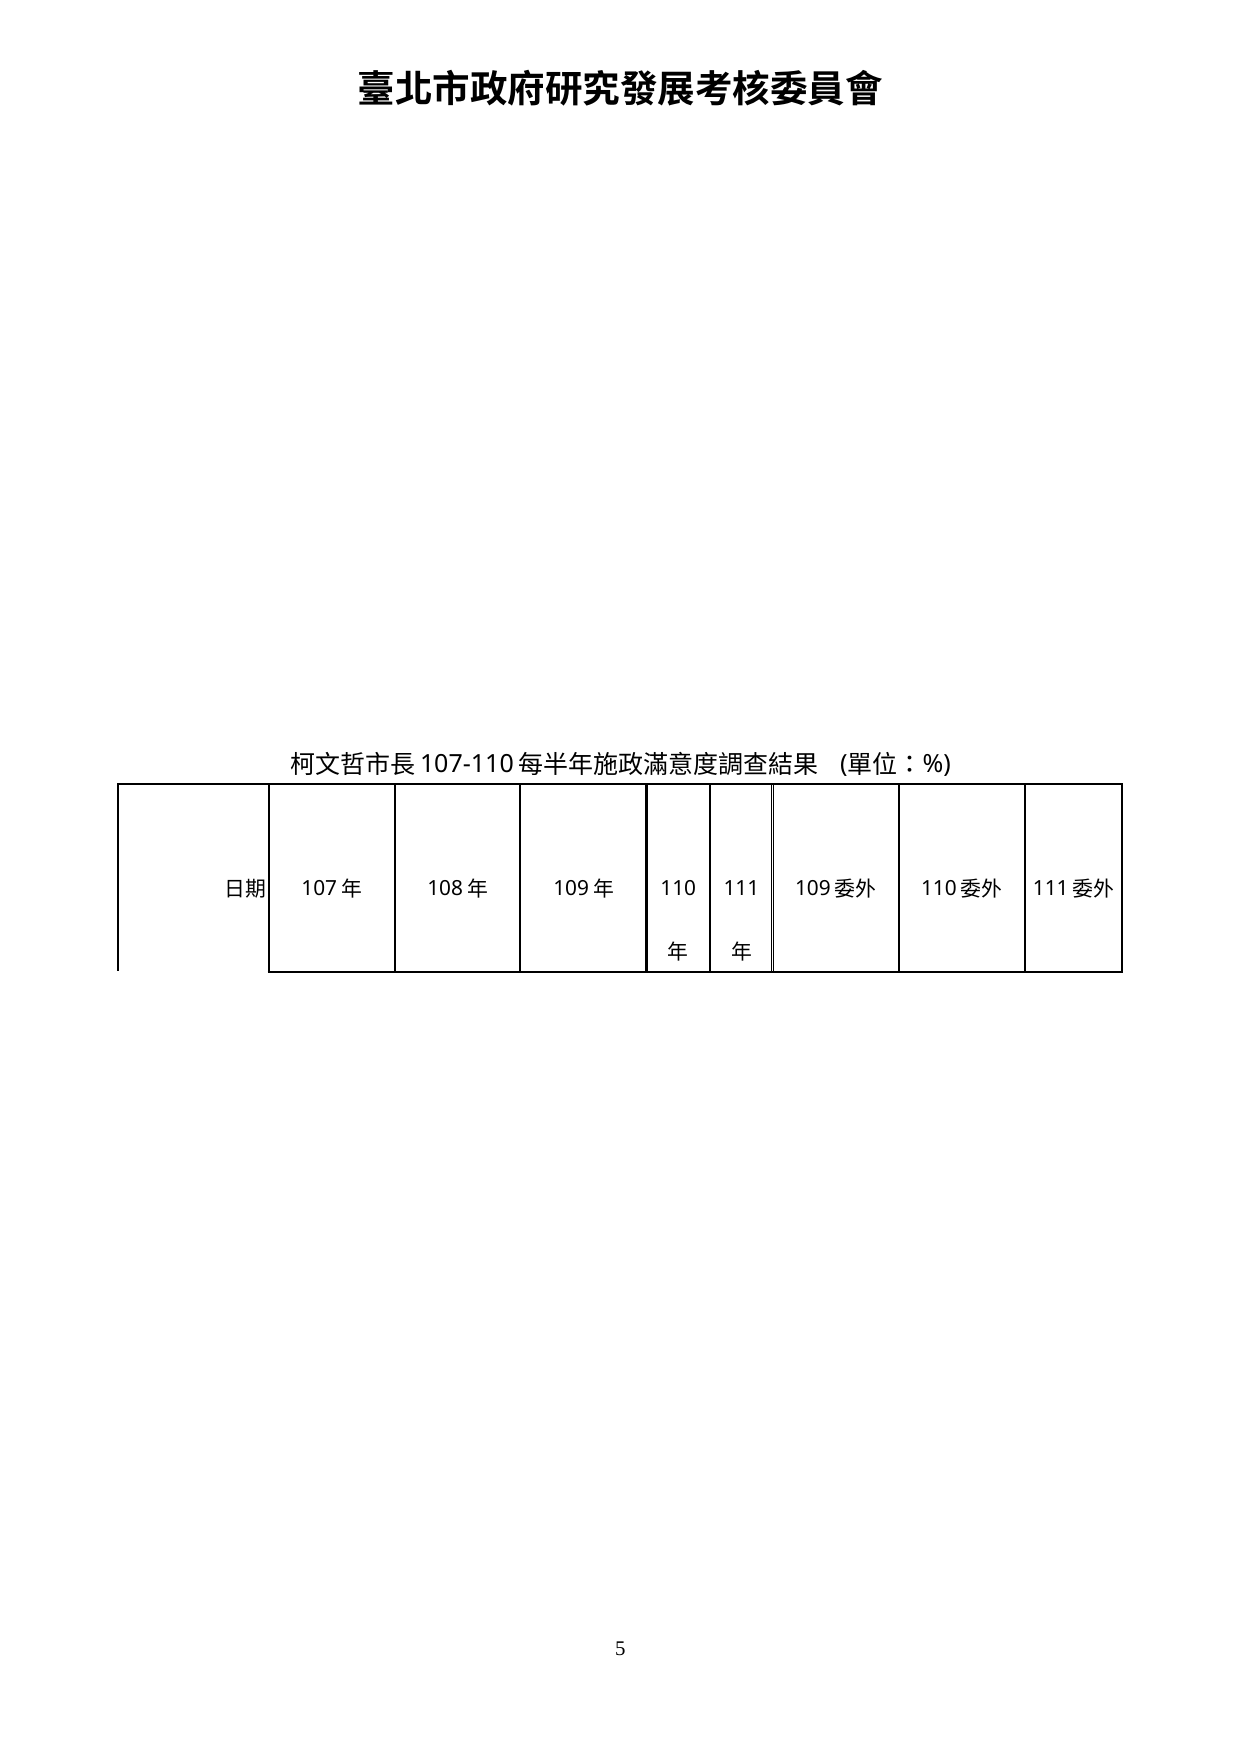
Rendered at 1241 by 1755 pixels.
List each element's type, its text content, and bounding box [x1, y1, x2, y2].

table_header 109委外 [774, 785, 898, 971]
table_header 111年 [711, 785, 771, 971]
table_header 110年 [648, 785, 709, 971]
table_header 108年 [396, 785, 519, 971]
table_header 日期 [119, 785, 268, 971]
table_header 111委外 [1026, 785, 1121, 971]
table_header 107年 [270, 785, 394, 971]
table_header 110委外 [900, 785, 1024, 971]
table_header 109年 [521, 785, 645, 971]
text 柯文哲市長107-110每半年施政滿意度調查結果 (單位：%) [118, 721, 1122, 783]
